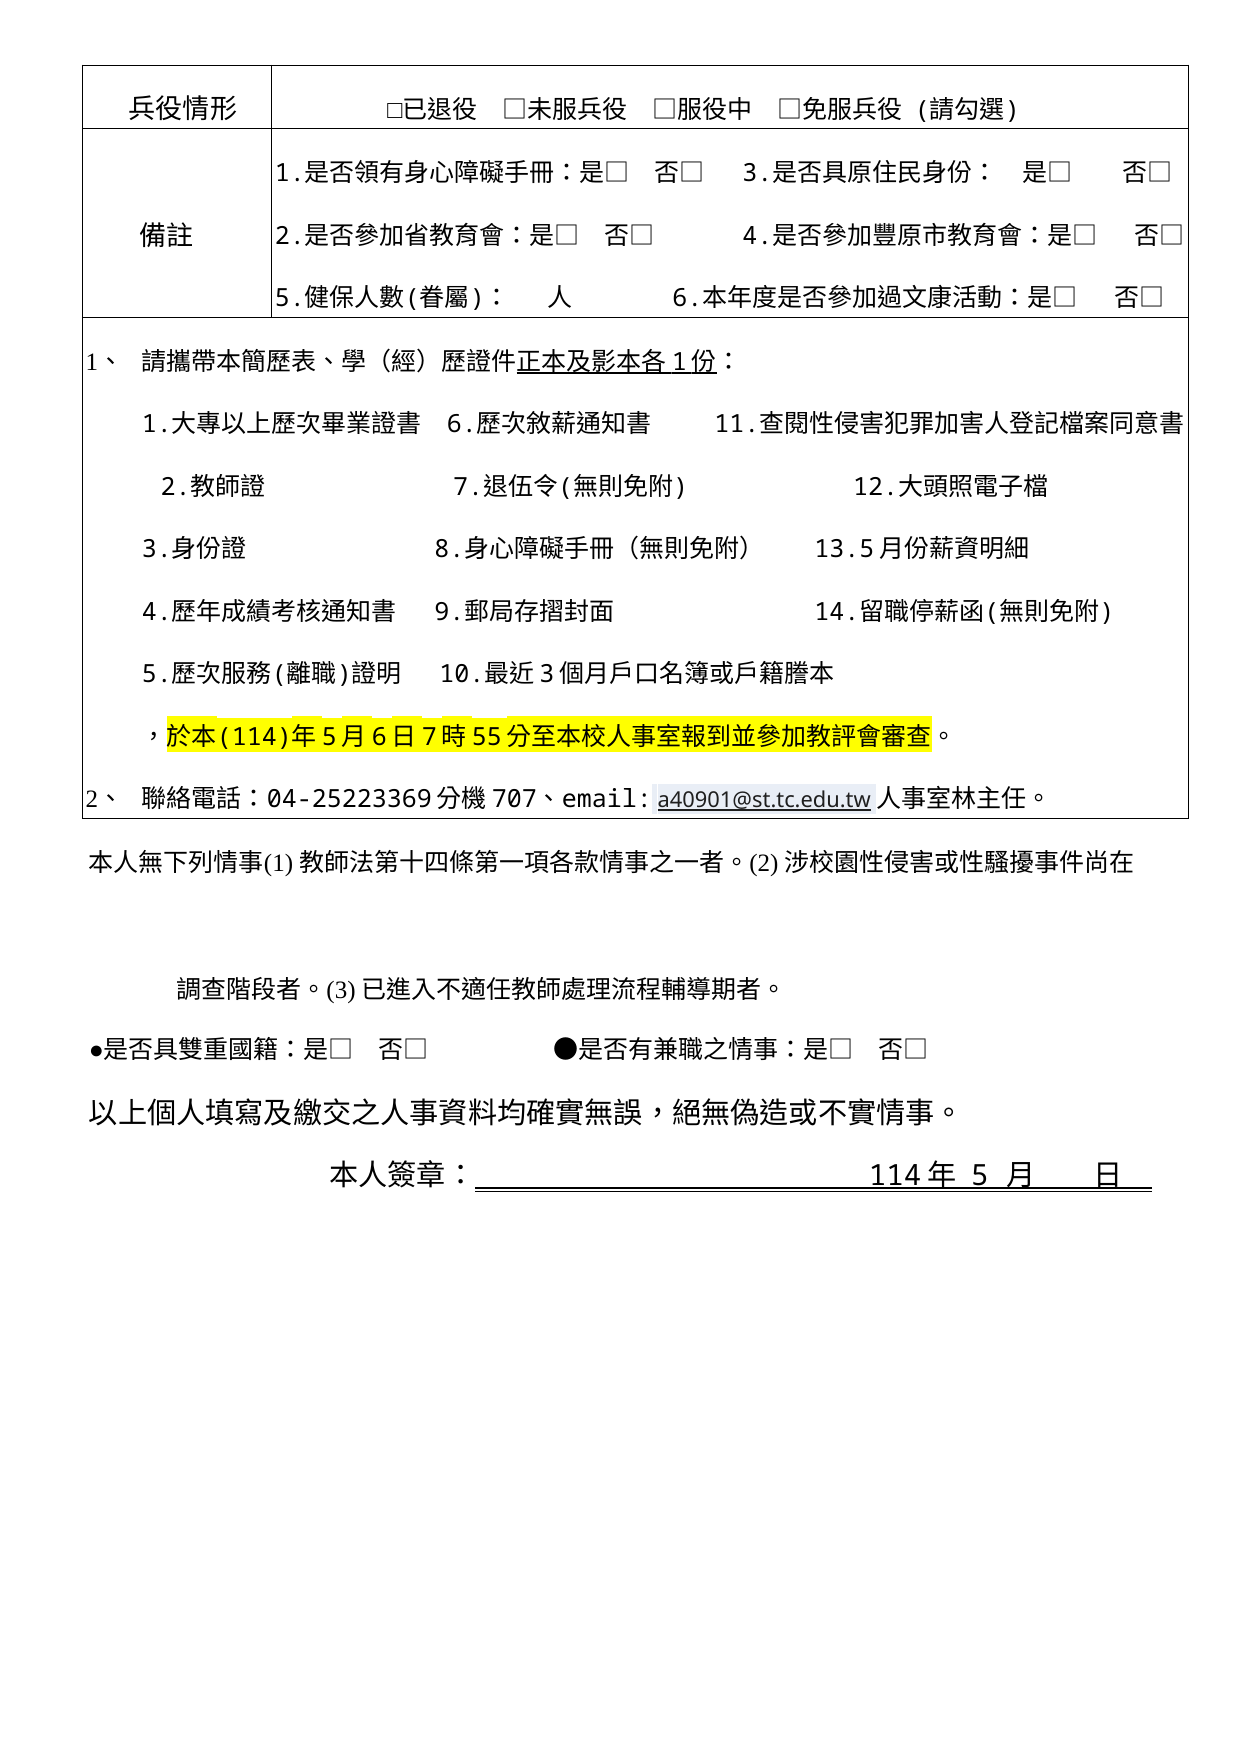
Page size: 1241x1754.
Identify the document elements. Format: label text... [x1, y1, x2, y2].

text ●是否具雙重國籍：是□ 否□ ●是否有兼職之情事：是□ 否□ [89, 1006, 1152, 1069]
table_cell □已退役 □未服兵役 □服役中 □免服兵役 (請勾選) [272, 66, 1188, 128]
table_cell 請攜帶本簡歷表、學（經）歷證件正本及影本各1份： 1.大專以上歷次畢業證書 6.歷次敘薪通知書 11.查閱性侵害犯罪加害人登記檔案同意書 2.教師證 7.退伍令(無則免附) 12.大頭照電子檔 3.身份證 8.身心障礙手冊（無則免附） 13.5月份薪資明細 4.歷年成績考核通知書 9.郵局存摺封面 14.留職停薪函(無則免附) 5.歷次服務(離職)證明 10.最近3個月戶口名簿或戶籍謄本 ，於本(114)年5月6日7時55分至本校人事室報到並參加教評會審查。 聯絡電話：04-25223369分機707、email: a40901@st.tc.edu.tw 人事室林主任。 [83, 318, 1188, 818]
text 以上個人填寫及繳交之人事資料均確實無誤，絕無偽造或不實情事。 [89, 1069, 1152, 1131]
text 本人無下列情事(1) 教師法第十四條第一項各款情事之一者。(2) 涉校園性侵害或性騷擾事件尚在 調查階段者。(3) 已進入不適任教師處理流程輔導期者。 [89, 819, 1152, 1006]
table_cell 1.是否領有身心障礙手冊：是□ 否□ 3.是否具原住民身份： 是□ 否□ 2.是否參加省教育會：是□ 否□ 4.是否參加豐原市教育會：是□ 否□ 5.健保人數(眷屬)： 人 6.本年度是否參加過文康活動：是□ 否□ [272, 129, 1188, 317]
table_cell 兵役情形 [83, 66, 271, 128]
table_cell 備註 [83, 129, 271, 317]
text 本人簽章： 114年 5 月 日 [89, 1131, 1152, 1194]
